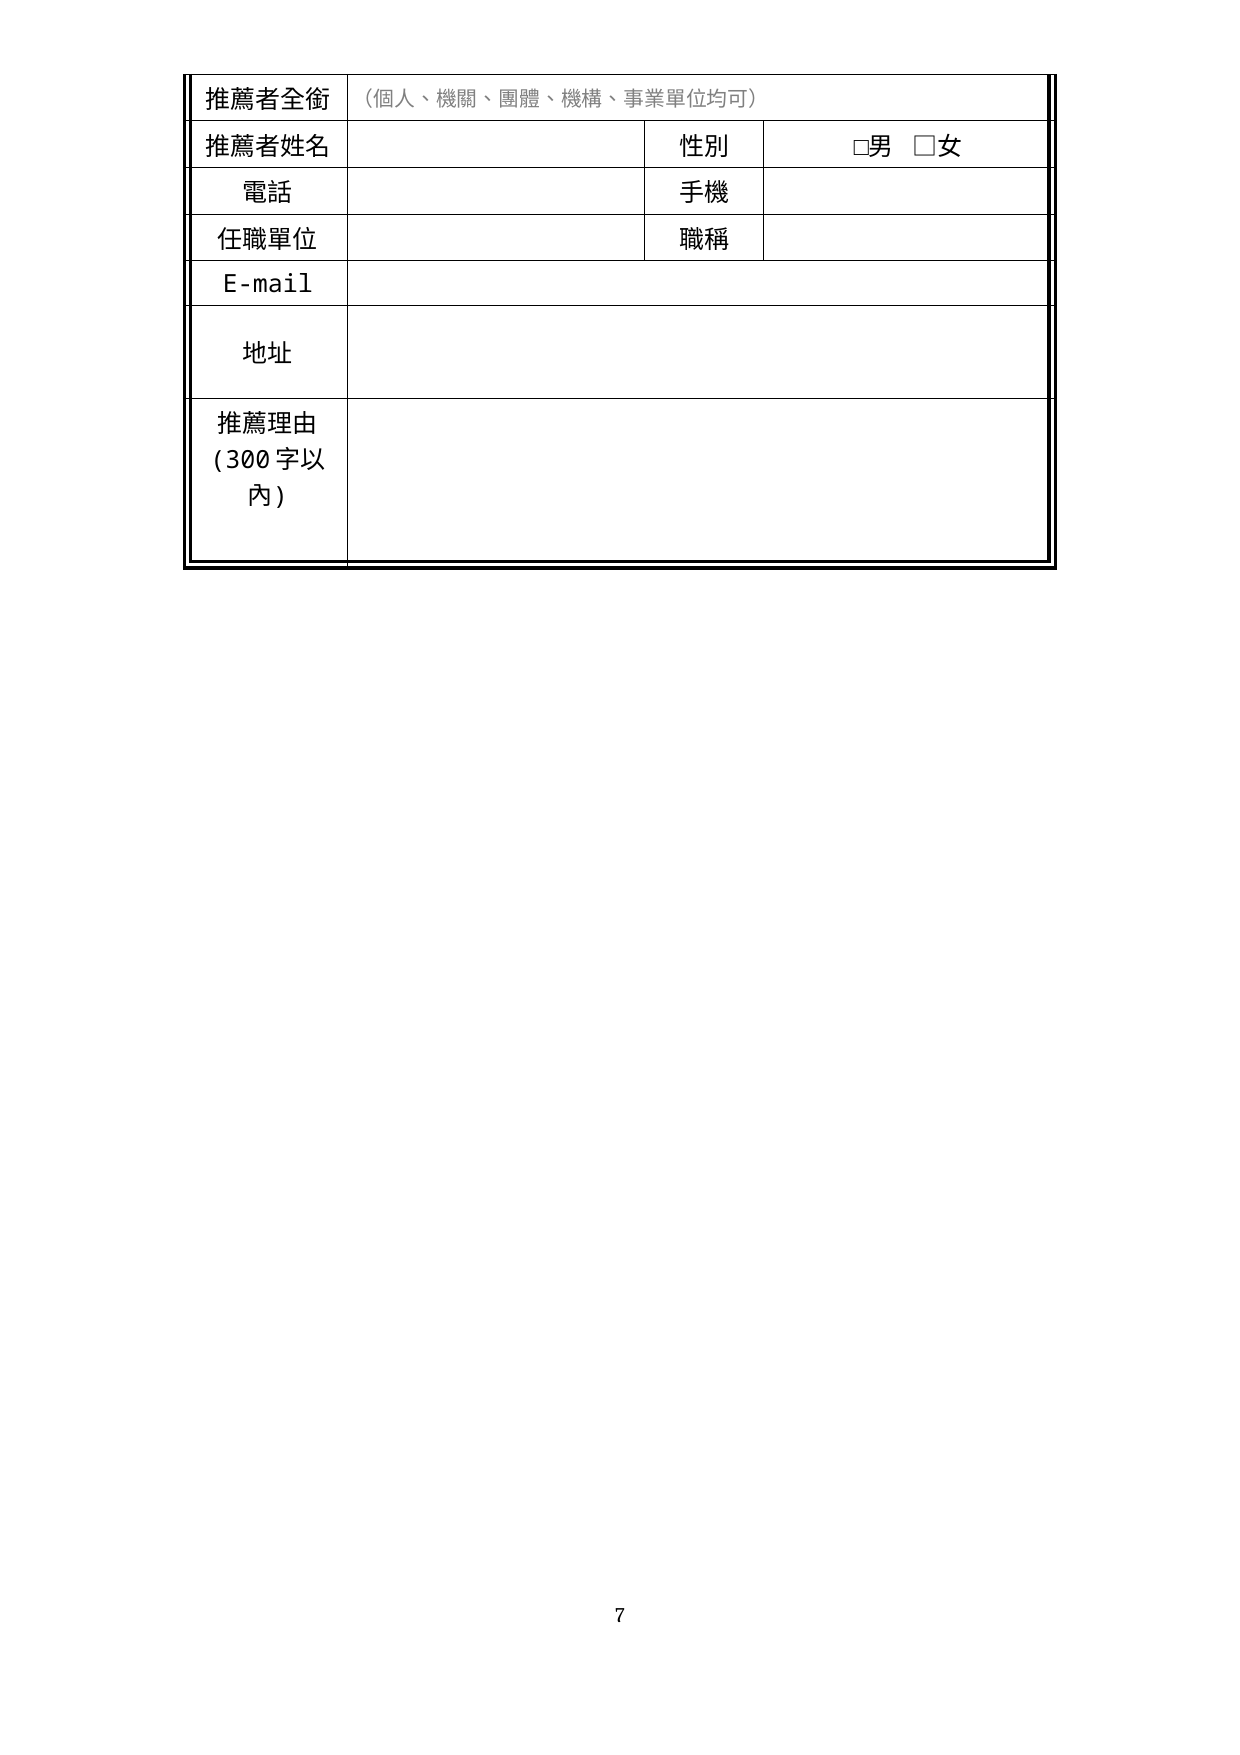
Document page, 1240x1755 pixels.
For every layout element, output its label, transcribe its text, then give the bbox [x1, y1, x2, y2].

table_cell （個人、機關、團體、機構、事業單位均可） [348, 75, 1047, 120]
table_cell 任職單位 [192, 215, 347, 260]
table_cell [348, 261, 1047, 305]
table_cell 手機 [645, 168, 763, 214]
table_cell 推薦者全銜 [192, 75, 347, 120]
table_cell 職稱 [645, 215, 763, 260]
table_cell 地址‬ [192, 306, 347, 398]
table_cell 推薦者姓名 [192, 121, 347, 167]
table_cell 性別 [645, 121, 763, 167]
table_cell [348, 306, 1047, 398]
table_cell 推薦理由 (‬300字以內)‬‬‬‬ [192, 399, 347, 517]
table_cell E-mail [192, 261, 347, 305]
table_cell 電話 [192, 168, 347, 214]
table_cell [348, 121, 644, 167]
table_cell [764, 215, 1047, 260]
table_cell □男 □女‬‬‬‬ [764, 121, 1047, 167]
table_cell [764, 168, 1047, 214]
table_cell [348, 399, 1047, 517]
table_cell [348, 215, 644, 260]
table_cell [348, 168, 644, 214]
table_cell [192, 517, 347, 560]
table_cell [348, 517, 1047, 560]
